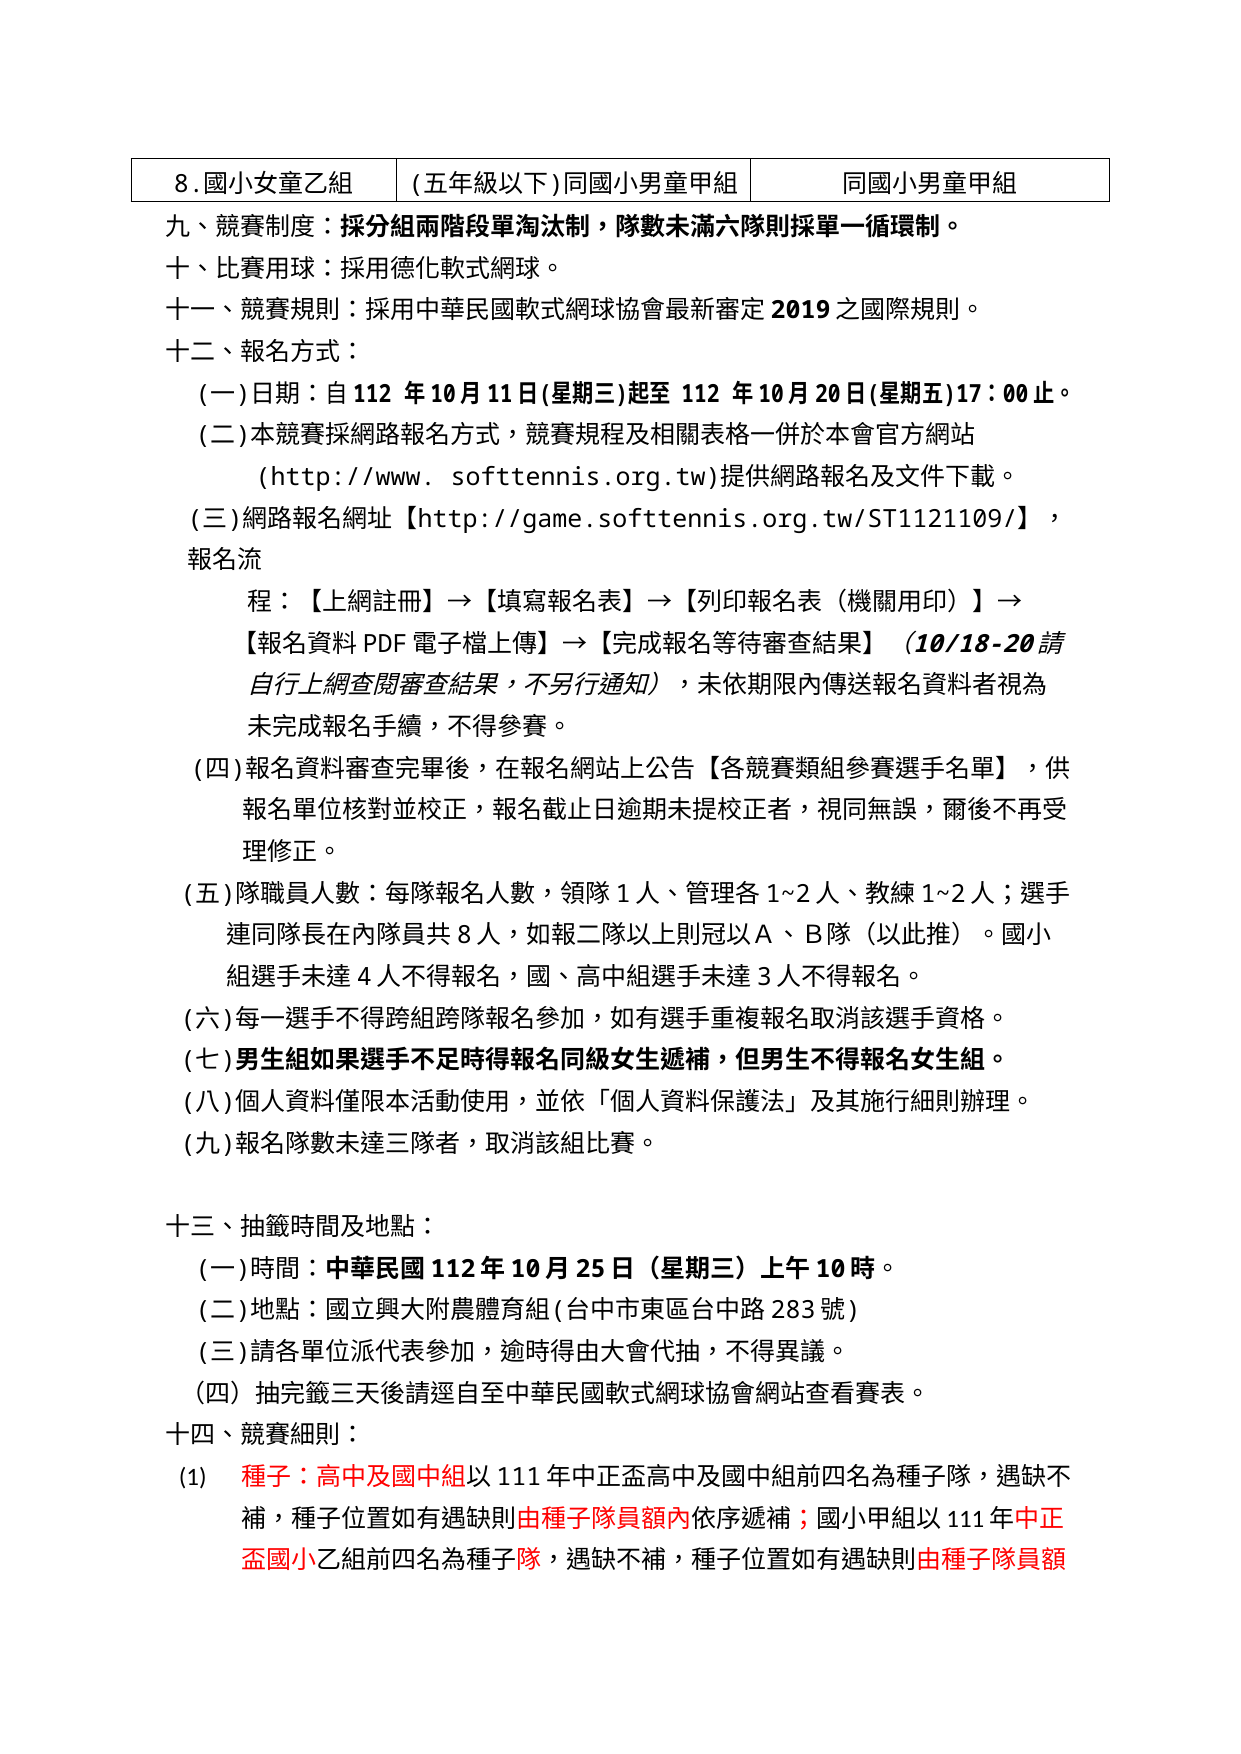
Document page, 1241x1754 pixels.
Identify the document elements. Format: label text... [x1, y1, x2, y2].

text (二)地點：國立興大附農體育組(台中市東區台中路283號) [165, 1285, 1075, 1327]
text 十一、競賽規則：採用中華民國軟式網球協會最新審定2019之國際規則。 [165, 285, 1075, 327]
text 十四、競賽細則： [165, 1410, 1075, 1452]
text 十、比賽用球：採用德化軟式網球。 [165, 244, 1075, 285]
table_cell (五年級以下)同國小男童甲組 [397, 159, 750, 201]
text (九)報名隊數未達三隊者，取消該組比賽。 [165, 1119, 1075, 1160]
text 未完成報名手續，不得參賽。 [187, 702, 1075, 744]
text （四）抽完籤三天後請逕自至中華民國軟式網球協會網站查看賽表。 [165, 1369, 1075, 1410]
text (七)男生組如果選手不足時得報名同級女生遞補，但男生不得報名女生組。 [165, 1035, 1075, 1077]
text 十三、抽籤時間及地點： [165, 1202, 1075, 1244]
text (六)每一選手不得跨組跨隊報名參加，如有選手重複報名取消該選手資格。 [165, 994, 1075, 1035]
text (八)個人資料僅限本活動使用，並依­­­­­­­「個人資料保護法」及其施行細則辦理。 [165, 1077, 1075, 1119]
text (一)日期：自112 年10月11日(星期三)起至 112 年10月20日(星期五)17：00止。 [165, 369, 1075, 410]
text 十二、報名方式： [165, 327, 1075, 369]
text (三)網路報名網址【http://game.softtennis.org.tw/ST1121109/】，報名流 [187, 494, 1075, 577]
text (四)報名資料審查完畢後，在報名網站上公告【各競賽類組參賽選手名單】，供報名單位核對並校正，報名截止日逾期未提校正者，視同無誤，爾後不再受理修正。 [190, 744, 1075, 869]
text (http://www. softtennis.org.tw)提供網路報名及文件下載。 [165, 452, 1075, 494]
text (一)時間：中華民國112年10月25日（星期三）上午10時。 [165, 1244, 1075, 1285]
text (三)請各單位派代表參加，逾時得由大會代抽，不得異議。 [165, 1327, 1075, 1369]
text 自行上網查閱審查結果，不另行通知），未依期限內傳送報名資料者視為 [187, 660, 1075, 702]
text 【報名資料PDF電子檔上傳】→【完成報名等待審查結果】（10/18-20請 [187, 619, 1075, 660]
table_cell 8.國小女童乙組 [132, 159, 396, 201]
list 種子：高中及國中組以111年中正盃高中及國中組前四名為種子隊，遇缺不補，種子位置如有遇缺則由種子隊員額內依序遞補；國小甲組以111年中正盃國小乙組前四名為種子隊，遇缺不補，種子位置如有遇缺則由種子隊員額 [179, 1452, 1075, 1577]
text 程：【上網註冊】→【填寫報名表】→【列印報名表（機關用印）】→ [187, 577, 1075, 619]
text 九、競賽制度：採分組兩階段單淘汰制，隊數未滿六隊則採單一循環制。 [165, 202, 1075, 244]
text (二)本競賽採網路報名方式，競賽規程及相關表格一併於本會官方網站 [165, 410, 1075, 452]
text (五)隊職員人數：每隊報名人數，領隊1人、管理各1~2人、教練1~2人；選手連同隊長在內隊員共8人，如報二隊以上則冠以Ａ、Ｂ隊（以此推）。國小組選手未達4人不得報名，國、高中組選手未達3人不得報名。 [165, 869, 1075, 994]
table_cell 同國小男童甲組 [751, 159, 1109, 201]
